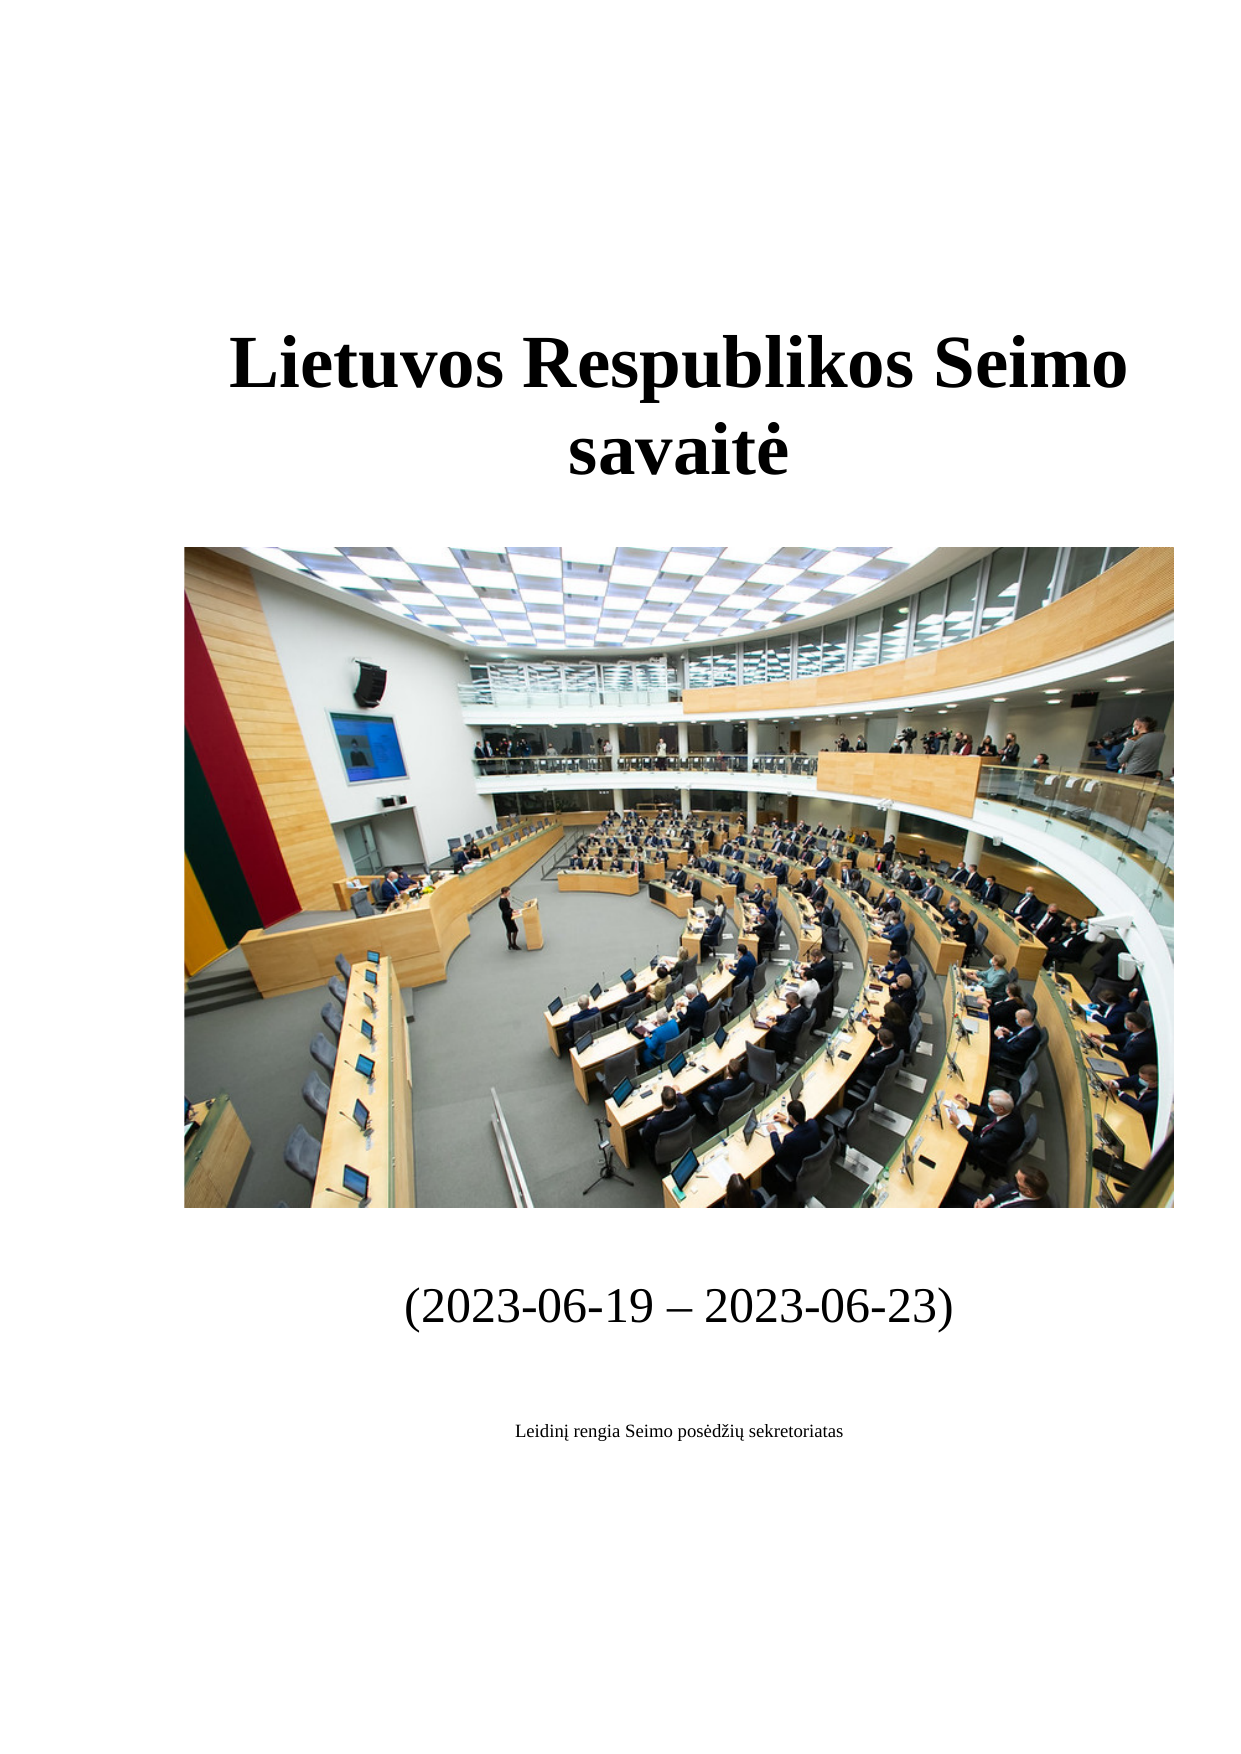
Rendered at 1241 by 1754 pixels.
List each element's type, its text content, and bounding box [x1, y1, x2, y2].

text Lietuvos Respublikos Seimo savaitė [177, 318, 1181, 490]
text (2023-06-19 – 2023-06-23) [177, 1276, 1181, 1333]
text Leidinį rengia Seimo posėdžių sekretoriatas [177, 1419, 1181, 1441]
